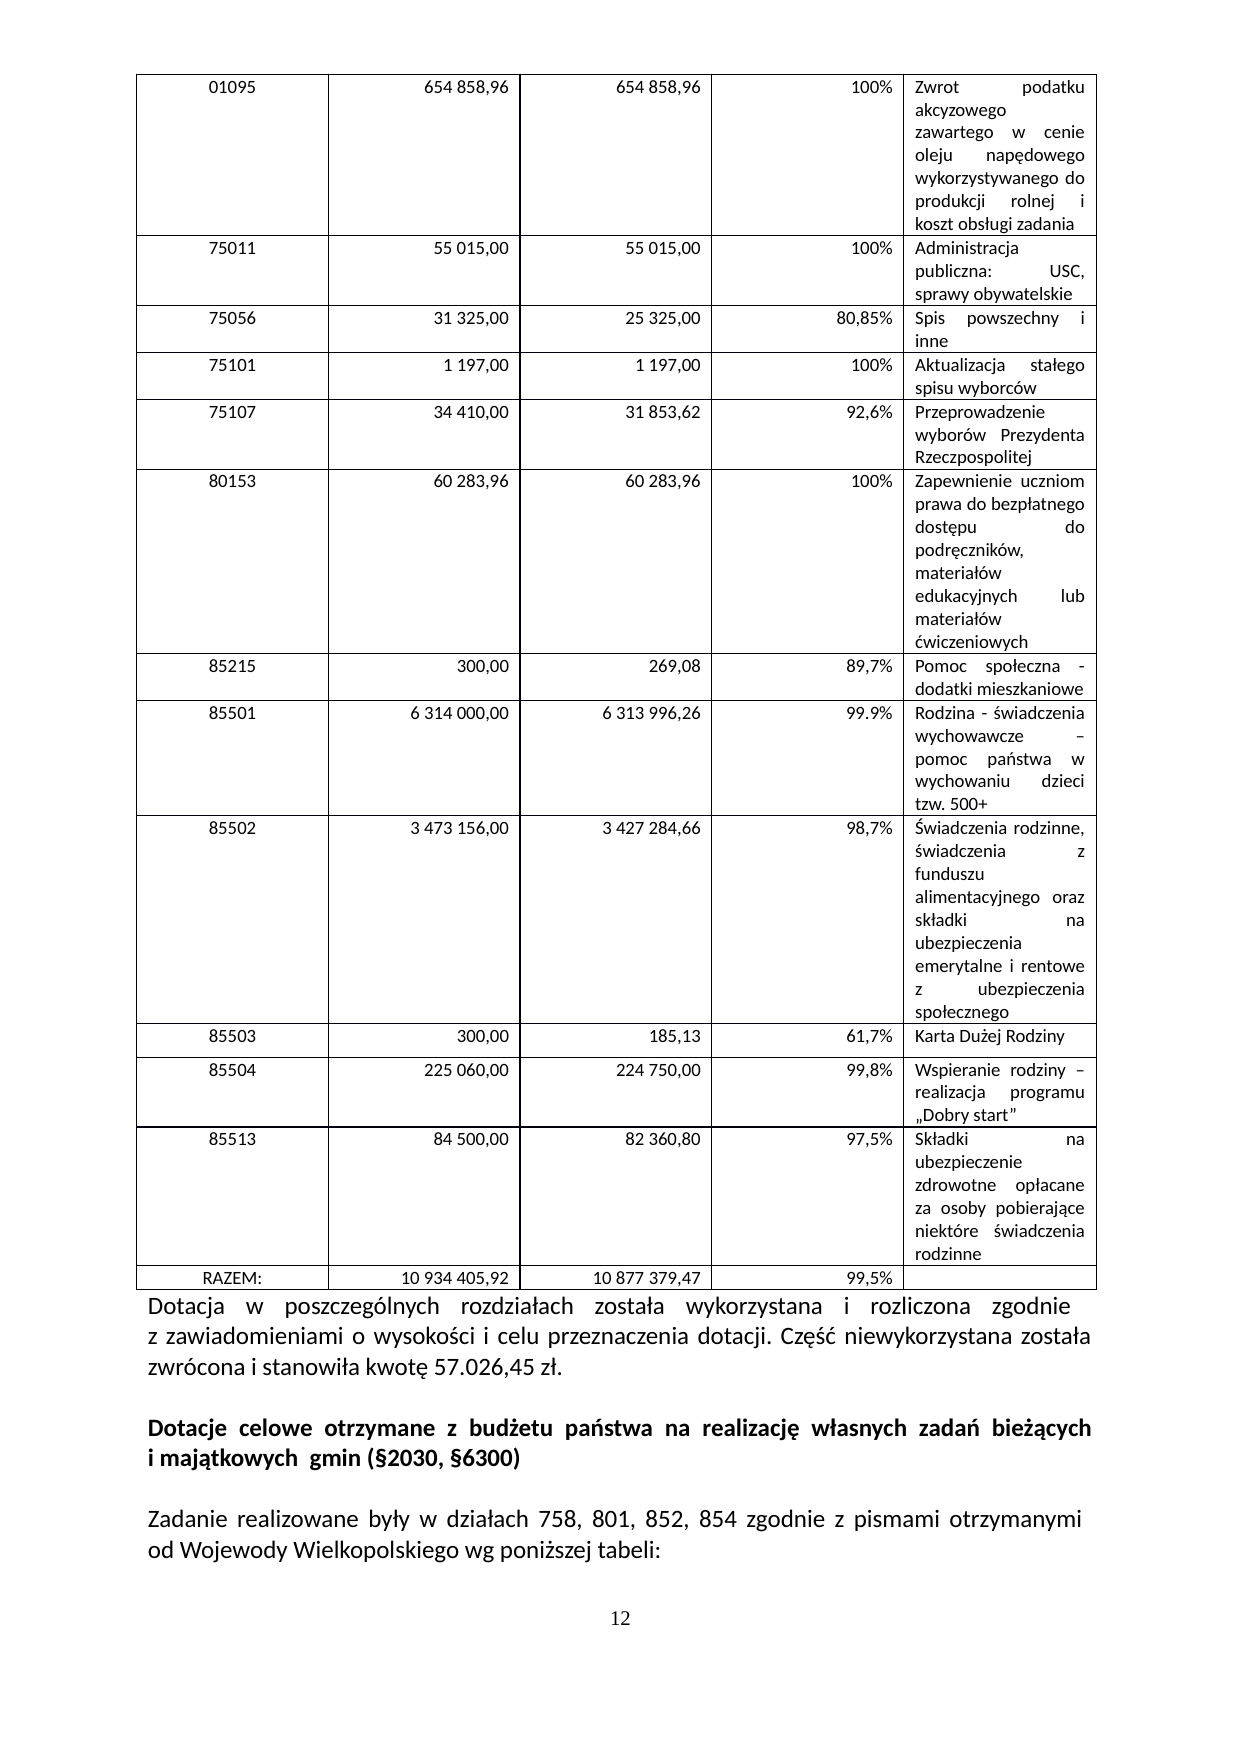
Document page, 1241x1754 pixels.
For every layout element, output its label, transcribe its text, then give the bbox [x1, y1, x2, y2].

table_cell 225 060,00 [329, 1058, 519, 1126]
table_cell 99.9% [712, 701, 903, 815]
table_cell 85501 [137, 701, 328, 815]
table_cell 60 283,96 [329, 470, 519, 653]
table_cell 85503 [137, 1024, 328, 1057]
table_cell Rodzina - świadczenia wychowawcze –pomoc państwa w wychowaniu dzieci tzw. 500+ [904, 701, 1096, 815]
table_cell 97,5% [712, 1128, 903, 1265]
table_cell 6 314 000,00 [329, 701, 519, 815]
table_cell 60 283,96 [521, 470, 711, 653]
table_cell 10 877 379,47 [521, 1266, 711, 1289]
table_cell Karta Dużej Rodziny [904, 1024, 1096, 1057]
table_cell 99,8% [712, 1058, 903, 1126]
table_cell 55 015,00 [521, 236, 711, 305]
table_cell Aktualizacja stałego spisu wyborców [904, 353, 1096, 399]
table_cell 61,7% [712, 1024, 903, 1057]
table_cell 85502 [137, 816, 328, 1023]
table_cell 98,7% [712, 816, 903, 1023]
table_cell 224 750,00 [521, 1058, 711, 1126]
table_cell 75056 [137, 306, 328, 352]
table_cell 1 197,00 [329, 353, 519, 399]
table_cell 6 313 996,26 [521, 701, 711, 815]
text Dotacja w poszczególnych rozdziałach została wykorzystana i rozliczona zgodnie z zawiadomieniami o wysokości i celu przeznaczenia dotacji. Część niewykorzystana została zwrócona i stanowiła kwotę 57.026,45 zł. [148, 1290, 1093, 1382]
table_cell 185,13 [521, 1024, 711, 1057]
text Zadanie realizowane były w działach 758, 801, 852, 854 zgodnie z pismami otrzymanymi od Wojewody Wielkopolskiego wg poniższej tabeli: [148, 1504, 1093, 1565]
table_cell Zapewnienie uczniom prawa do bezpłatnego dostępu do podręczników, materiałów edukacyjnych lub materiałów ćwiczeniowych [904, 470, 1096, 653]
table_cell 82 360,80 [521, 1128, 711, 1265]
table_cell 25 325,00 [521, 306, 711, 352]
table_cell Składki na ubezpieczenie zdrowotne opłacane za osoby pobierające niektóre świadczenia rodzinne [904, 1128, 1096, 1265]
table_cell 85215 [137, 654, 328, 700]
table_cell Przeprowadzenie wyborów Prezydenta Rzeczpospolitej [904, 400, 1096, 468]
table_cell [904, 1266, 1096, 1289]
table_cell 34 410,00 [329, 400, 519, 468]
table_cell 80153 [137, 470, 328, 653]
table_cell 300,00 [329, 1024, 519, 1057]
table_cell 89,7% [712, 654, 903, 700]
table_cell 84 500,00 [329, 1128, 519, 1265]
table_cell 01095 [137, 75, 328, 235]
table_cell 75101 [137, 353, 328, 399]
table_cell 31 853,62 [521, 400, 711, 468]
table_cell Zwrot podatku akcyzowego zawartego w cenie oleju napędowego wykorzystywanego do produkcji rolnej i koszt obsługi zadania [904, 75, 1096, 235]
table_cell 75107 [137, 400, 328, 468]
table_cell Pomoc społeczna - dodatki mieszkaniowe [904, 654, 1096, 700]
table_cell 99,5% [712, 1266, 903, 1289]
table_cell Świadczenia rodzinne, świadczenia z funduszu alimentacyjnego oraz składki na ubezpieczenia emerytalne i rentowe z ubezpieczenia społecznego [904, 816, 1096, 1023]
table_cell 100% [712, 236, 903, 305]
table_cell Administracja publiczna: USC, sprawy obywatelskie [904, 236, 1096, 305]
table_cell 654 858,96 [521, 75, 711, 235]
table_cell 55 015,00 [329, 236, 519, 305]
table_cell 300,00 [329, 654, 519, 700]
table_cell 1 197,00 [521, 353, 711, 399]
table_cell 85513 [137, 1128, 328, 1265]
table_cell 80,85% [712, 306, 903, 352]
table_cell 654 858,96 [329, 75, 519, 235]
table_cell 92,6% [712, 400, 903, 468]
table_cell 3 427 284,66 [521, 816, 711, 1023]
table_cell 269,08 [521, 654, 711, 700]
table_cell 31 325,00 [329, 306, 519, 352]
table_cell 3 473 156,00 [329, 816, 519, 1023]
table_cell 75011 [137, 236, 328, 305]
table_cell 100% [712, 75, 903, 235]
text Dotacje celowe otrzymane z budżetu państwa na realizację własnych zadań bieżących i majątkowych gmin (§2030, §6300) [148, 1412, 1093, 1473]
table_cell 85504 [137, 1058, 328, 1126]
table_cell 100% [712, 353, 903, 399]
table_cell RAZEM: [137, 1266, 328, 1289]
table_cell 100% [712, 470, 903, 653]
table_cell Spis powszechny i inne [904, 306, 1096, 352]
table_cell Wspieranie rodziny – realizacja programu „Dobry start” [904, 1058, 1096, 1126]
table_cell 10 934 405,92 [329, 1266, 519, 1289]
